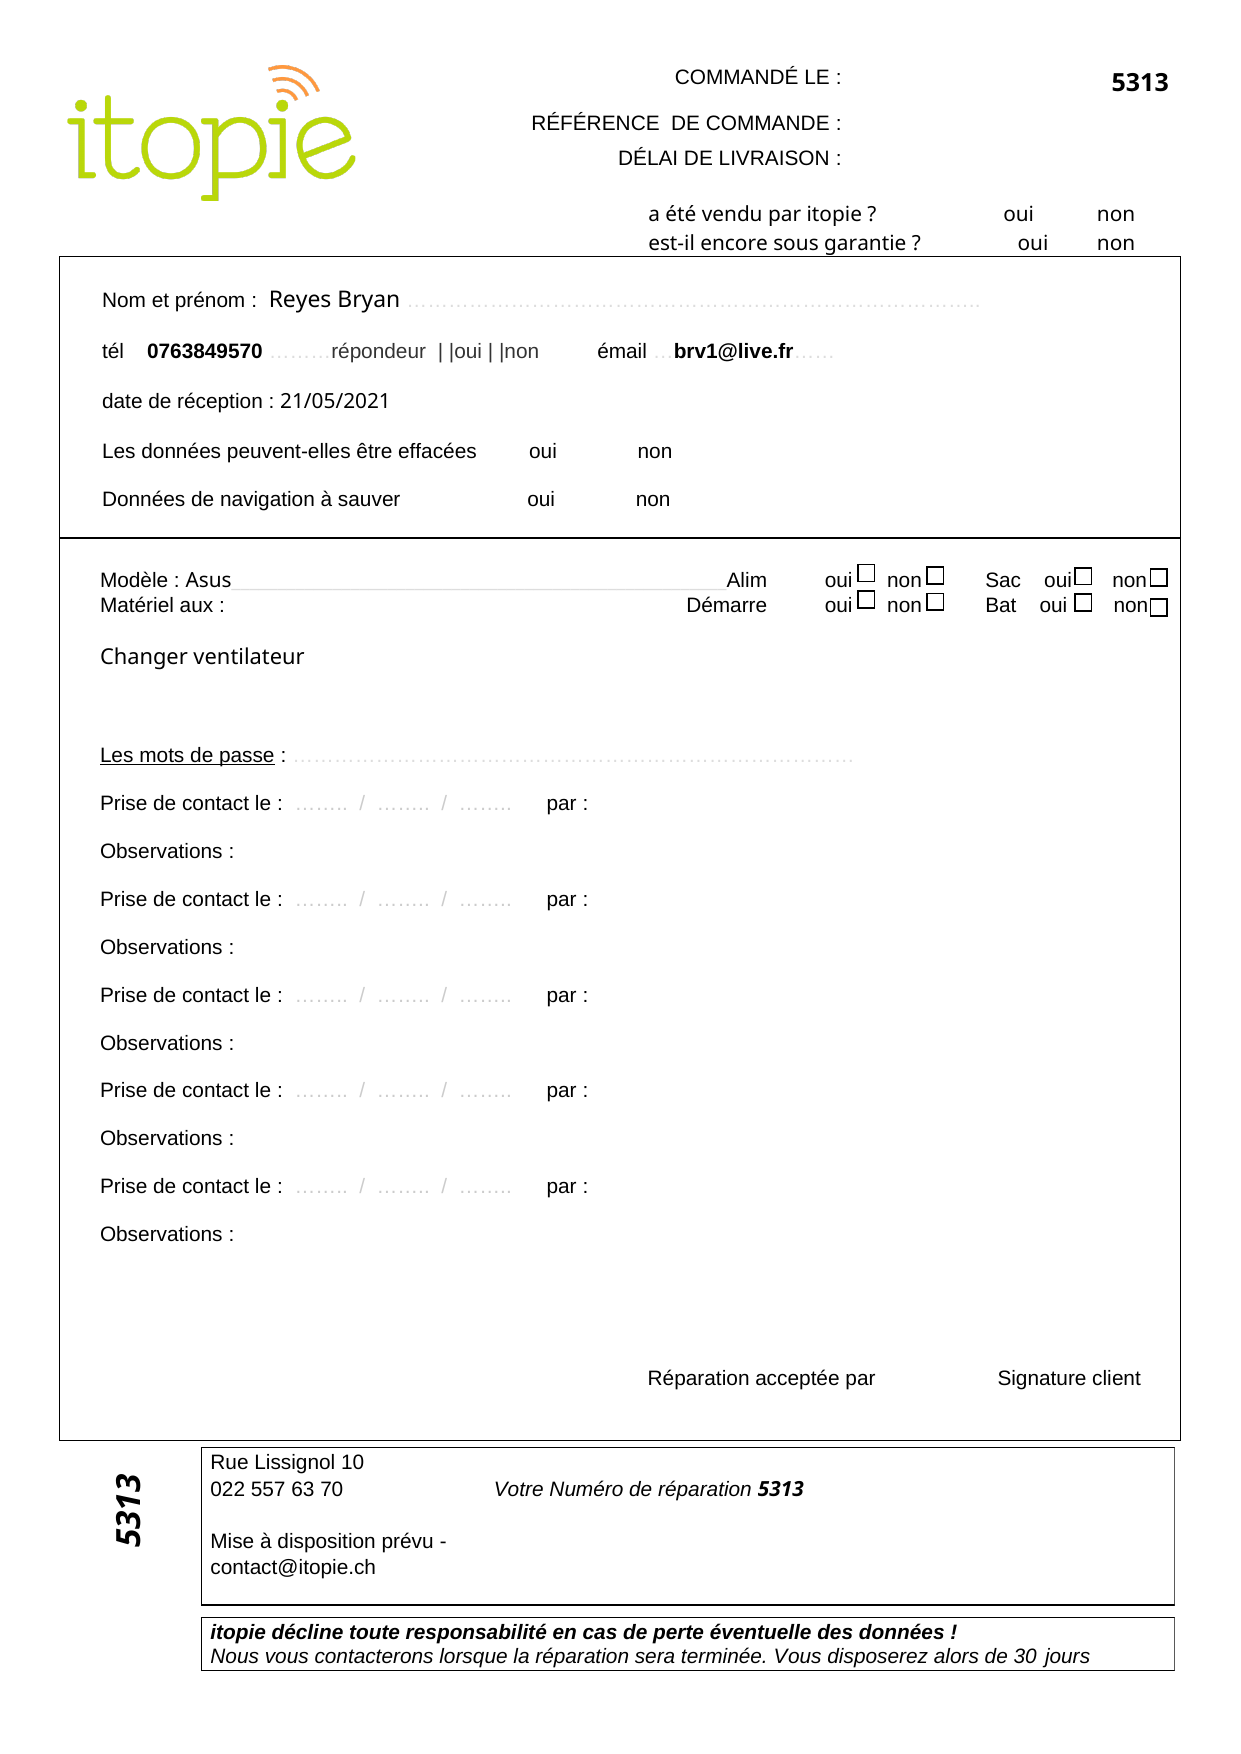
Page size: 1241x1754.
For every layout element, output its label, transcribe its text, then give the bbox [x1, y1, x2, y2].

text Observations : [60, 1123, 1180, 1150]
table_cell [847, 140, 1180, 175]
text Observations : [60, 1027, 1180, 1054]
table_cell DÉLAI DE LIVRAISON : [490, 140, 847, 175]
table_header 5313 [59, 1441, 195, 1677]
table_header COMMANDÉ LE : [490, 59, 847, 104]
text Prise de contact le : …….. / …….. / …….. par : [60, 979, 1180, 1006]
picture [67, 65, 356, 201]
table_cell RÉFÉRENCE DE COMMANDE : [490, 105, 847, 140]
text Réparation acceptée par Signature client [60, 1363, 1180, 1390]
text Prise de contact le : …….. / …….. / …….. par : [60, 1171, 1180, 1198]
text Modèle : Asus Alim oui non Sac oui non [879, 562, 925, 590]
table_cell [847, 105, 1180, 140]
text Matériel aux : Démarre oui non Bat oui non [60, 590, 1180, 617]
text Nom et prénom : Reyes Bryan ……………………………………………………………………….. [60, 280, 1180, 314]
text Modèle : Asus Alim oui non Sac oui non [60, 562, 856, 590]
text Observations : [60, 931, 1180, 958]
text Observations : [60, 1219, 1180, 1246]
text Prise de contact le : …….. / …….. / …….. par : [60, 883, 1180, 911]
text Changer ventilateur [60, 638, 1180, 671]
text Les mots de passe : ……………………………………………………………………… [60, 740, 1180, 767]
text Données de navigation à sauver oui non [60, 484, 1180, 511]
text Observations : [60, 836, 1180, 863]
table_cell itopie décline toute responsabilité en cas de perte éventuelle des données ! Nous vous contacterons lorsque la réparation sera terminée. Vous disposerez alors de 30 jours [195, 1611, 1180, 1677]
text Prise de contact le : …….. / …….. / …….. par : [60, 788, 1180, 815]
text Modèle : Asus Alim oui non Sac oui non [948, 562, 1180, 590]
text date de réception : 21/05/2021 [60, 383, 1180, 415]
text tél 0763849570 ………répondeur | |oui | |non émail …brv1@live.fr…… [60, 335, 1180, 362]
text a été vendu par itopie ? oui non [59, 199, 1181, 228]
text Prise de contact le : …….. / …….. / …….. par : [60, 1075, 1180, 1102]
text est-il encore sous garantie ? oui non [59, 228, 1181, 256]
table_header Rue Lissignol 10 022 557 63 70 Votre Numéro de réparation 5313 Mise à disposition prévu - contact@itopie.ch [195, 1441, 1180, 1611]
table_header 5313 [847, 59, 1180, 104]
text Les données peuvent-elles être effacées oui non [60, 436, 1180, 463]
